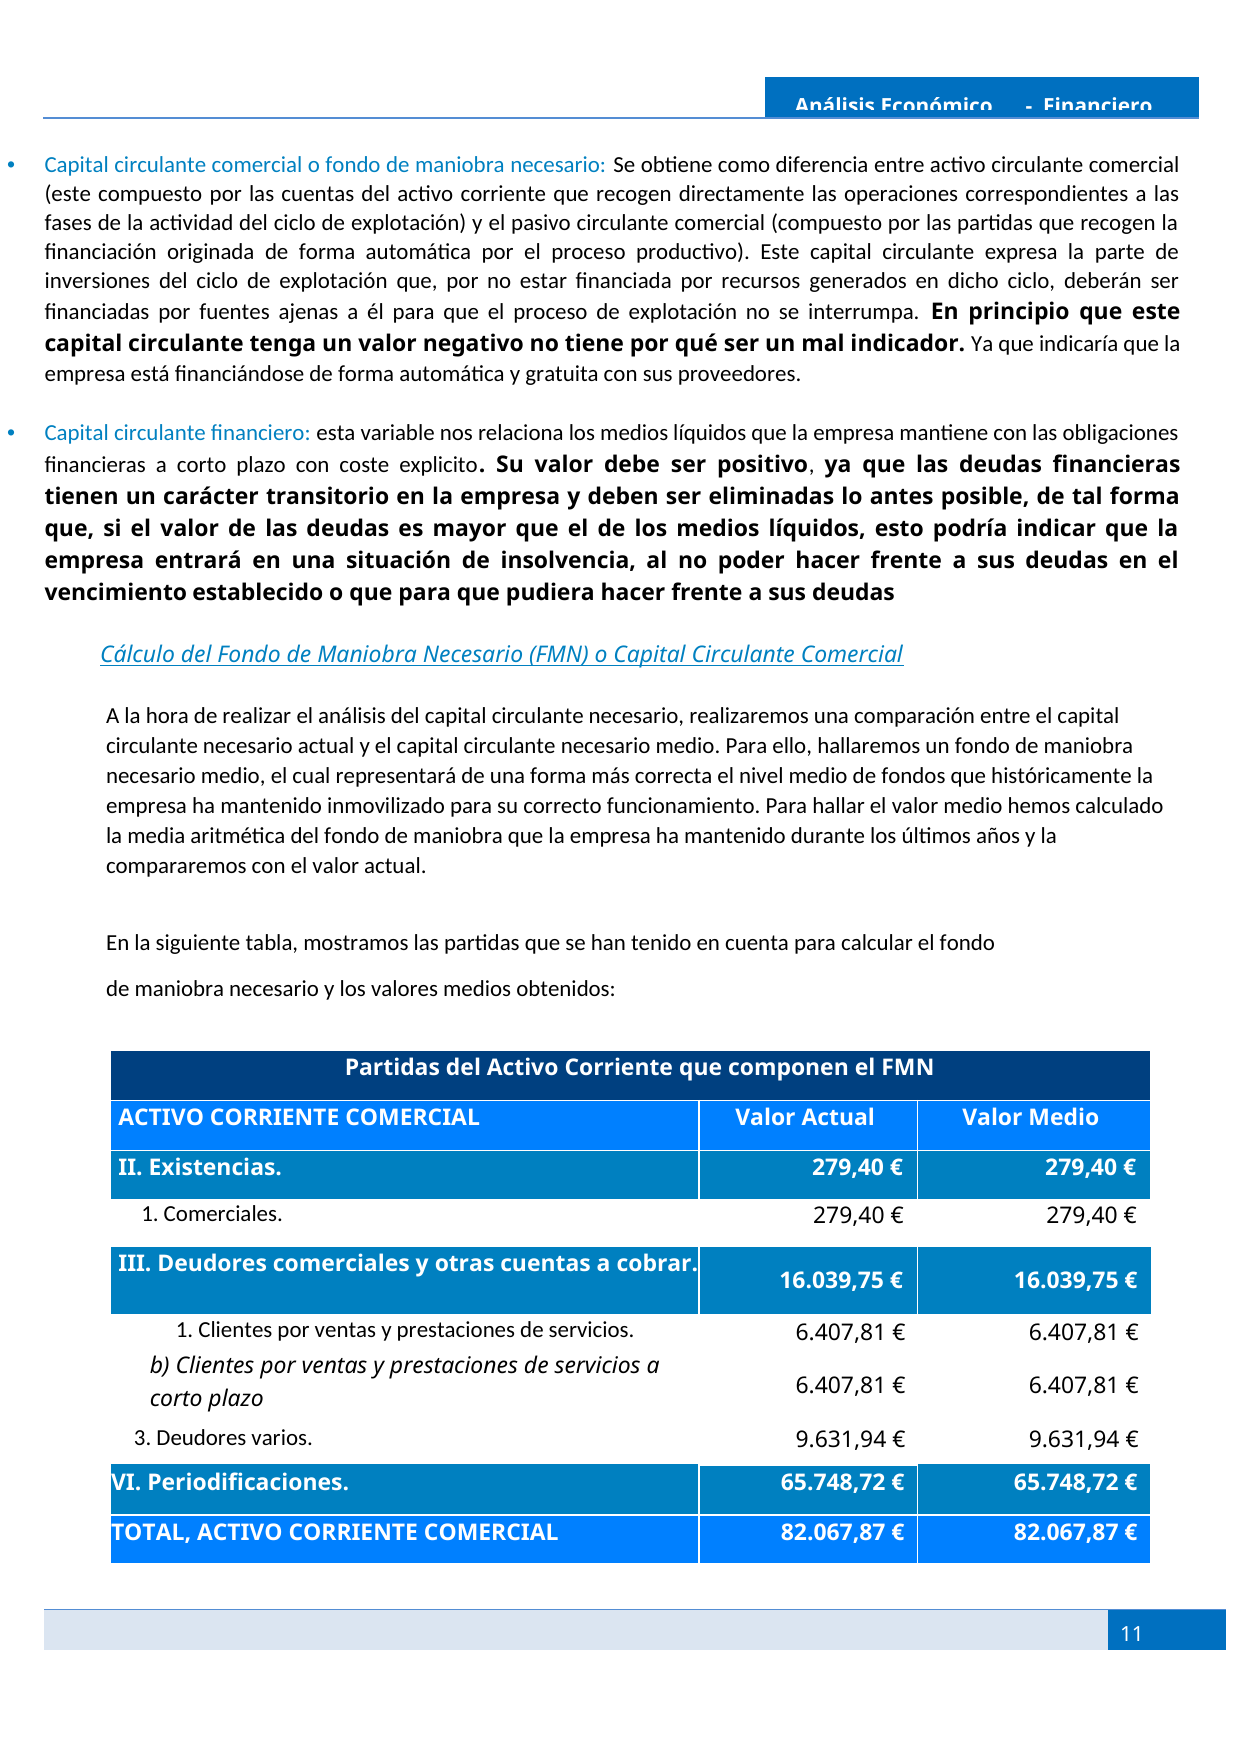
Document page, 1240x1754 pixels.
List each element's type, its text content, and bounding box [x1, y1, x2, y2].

list Capital circulante financiero: esta variable nos relaciona los medios líquidos que la empresa mantiene con las obligaciones financieras a corto plazo con coste explicito. Su valor debe ser positivo, ya que las deudas financieras tienen un carácter transitorio en la empresa y deben ser eliminadas lo antes posible, de tal forma que, si el valor de las deudas es mayor que el de los medios líquidos, esto podría indicar que la empresa entrará en una situación de insolvencia, al no poder hacer frente a sus deudas en el vencimiento establecido o que para que pudiera hacer frente a sus deudas [7, 418, 1181, 607]
table_cell 3. Deudores varios. [111, 1423, 699, 1464]
table_header N [918, 1051, 1150, 1100]
table_header Partidas del Activo Corriente que componen el FM [111, 1051, 918, 1100]
text de maniobra necesario y los valores medios obtenidos: [106, 974, 1198, 1002]
table_cell 16.039,75 € [918, 1247, 1151, 1314]
list Capital circulante comercial o fondo de maniobra necesario: Se obtiene como diferencia entre activo circulante comercial (este compuesto por las cuentas del activo corriente que recogen directamente las operaciones correspondientes a las fases de la actividad del ciclo de explotación) y el pasivo circulante comercial (compuesto por las partidas que recogen la financiación originada de forma automática por el proceso productivo). Este capital circulante expresa la parte de inversiones del ciclo de explotación que, por no estar financiada por recursos generados en dicho ciclo, deberán ser financiadas por fuentes ajenas a él para que el proceso de explotación no se interrumpa. En principio que este capital circulante tenga un valor negativo no tiene por qué ser un mal indicador. Ya que indicaría que la empresa está financiándose de forma automática y gratuita con sus proveedores. [7, 151, 1181, 387]
table_cell 16.039,75 € [700, 1247, 917, 1314]
table_cell TOTAL, ACTIVO CORRIENTE COMERCIAL [111, 1516, 698, 1563]
table_cell 6.407,81 € [699, 1314, 918, 1348]
table_cell 65.748,72 € [918, 1466, 1150, 1514]
table_cell VI. Periodificaciones. [111, 1466, 698, 1514]
table_cell ACTIVO CORRIENTE COMERCIAL [111, 1101, 698, 1150]
text A la hora de realizar el análisis del capital circulante necesario, realizaremos una comparación entre el capital circulante necesario actual y el capital circulante necesario medio. Para ello, hallaremos un fondo de maniobra necesario medio, el cual representará de una forma más correcta el nivel medio de fondos que históricamente la empresa ha mantenido inmovilizado para su correcto funcionamiento. Para hallar el valor medio hemos calculado la media aritmética del fondo de maniobra que la empresa ha mantenido durante los últimos años y la compararemos con el valor actual. [106, 702, 1180, 879]
table_cell Valor Medio [918, 1101, 1150, 1150]
table_cell 279,40 € [918, 1199, 1150, 1247]
table_cell 82.067,87 € [700, 1516, 917, 1563]
table_cell 279,40 € [918, 1151, 1150, 1199]
text En la siguiente tabla, mostramos las partidas que se han tenido en cuenta para calcular el fondo [106, 928, 1198, 956]
table_cell II. Existencias. [111, 1151, 698, 1199]
table_cell 9.631,94 € [699, 1423, 918, 1464]
table_cell 279,40 € [700, 1151, 917, 1199]
table_cell 6.407,81 € [918, 1314, 1151, 1348]
text Cálculo del Fondo de Maniobra Necesario (FMN) o Capital Circulante Comercial [100, 638, 1198, 669]
table_cell 9.631,94 € [918, 1423, 1151, 1464]
table_cell 65.748,72 € [700, 1466, 917, 1514]
table_cell 1. Clientes por ventas y prestaciones de servicios. [111, 1316, 699, 1348]
table_cell 1. Comerciales. [111, 1199, 698, 1247]
table_cell 279,40 € [700, 1199, 917, 1247]
table_cell 82.067,87 € [918, 1516, 1150, 1563]
table_cell b) Clientes por ventas y prestaciones de servicios a corto plazo [111, 1349, 699, 1423]
table_cell III. Deudores comerciales y otras cuentas a cobrar. [111, 1247, 698, 1314]
table_cell 6.407,81 € [918, 1349, 1151, 1423]
table_cell 6.407,81 € [699, 1349, 918, 1423]
table_cell Valor Actual [700, 1101, 917, 1150]
